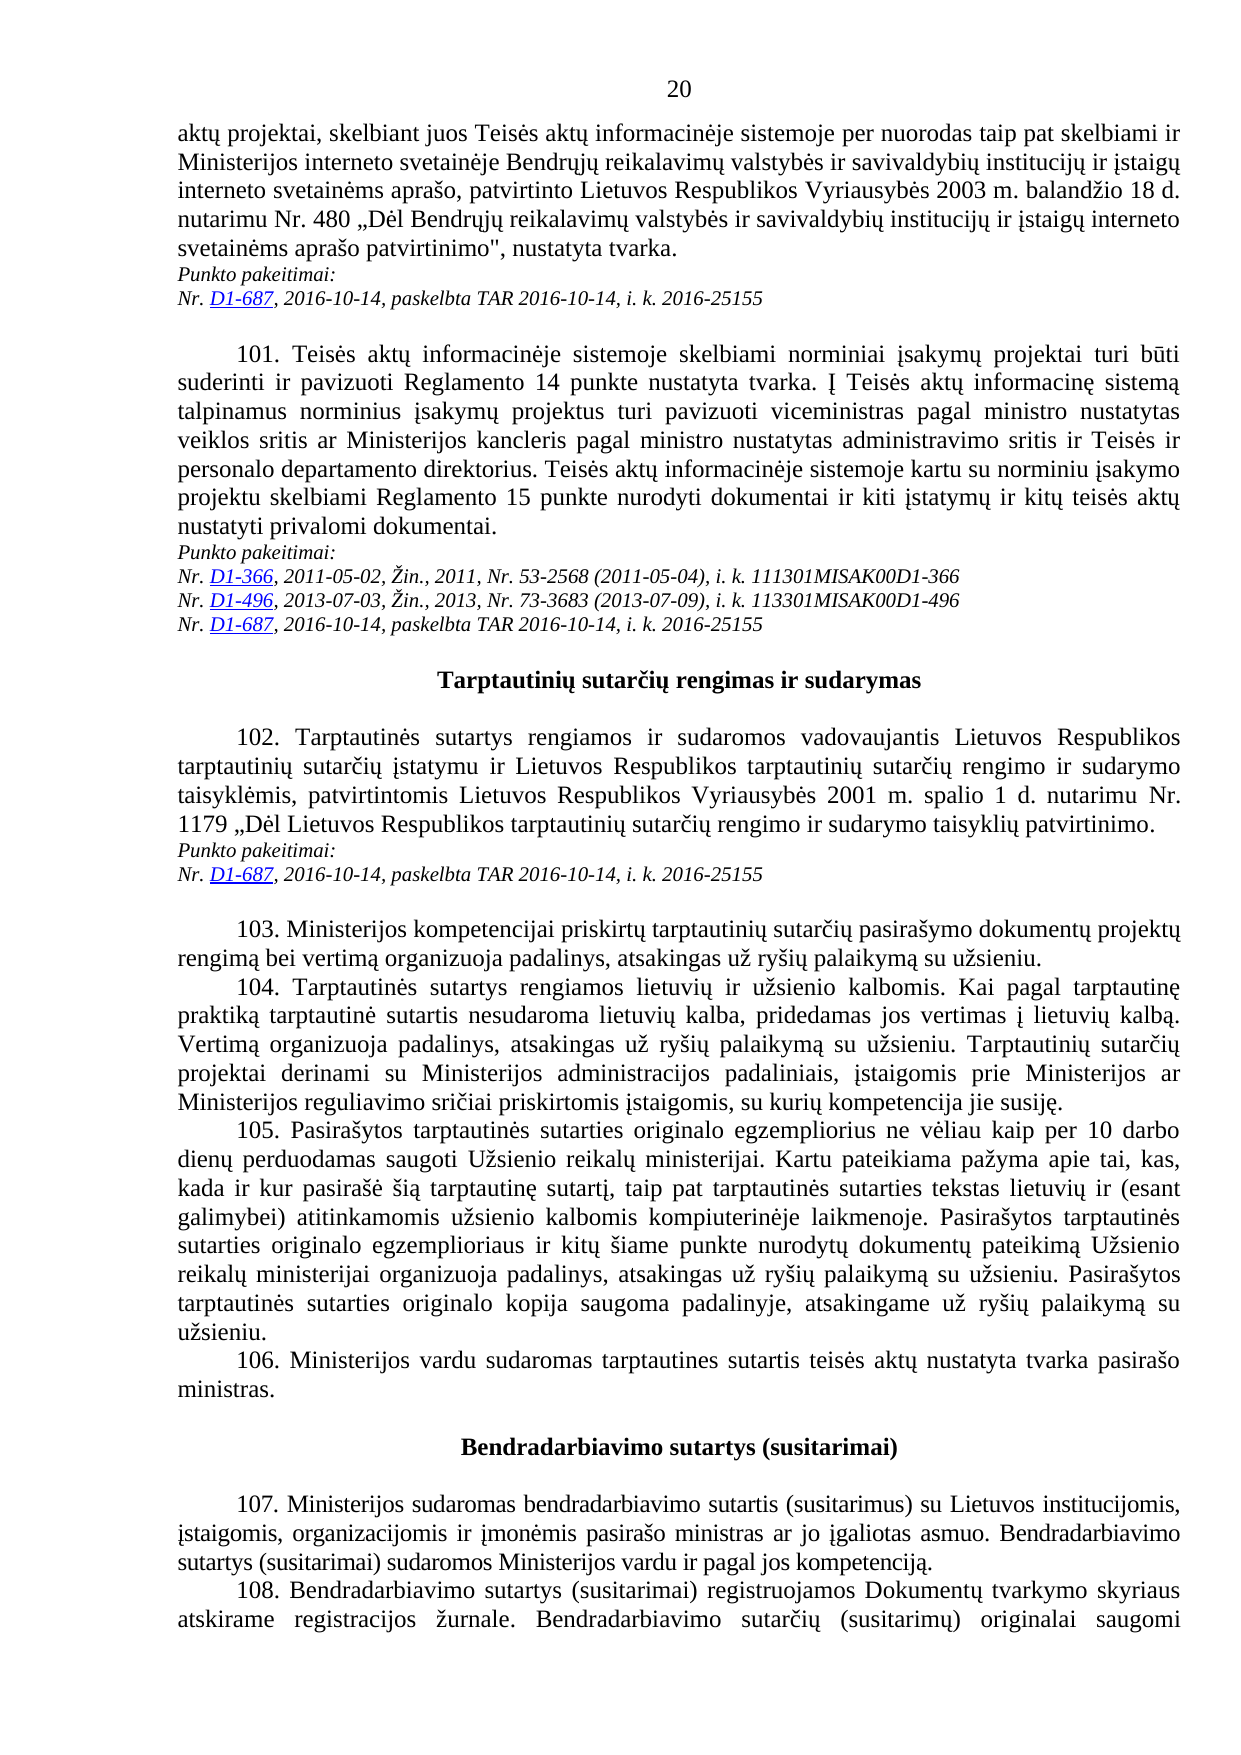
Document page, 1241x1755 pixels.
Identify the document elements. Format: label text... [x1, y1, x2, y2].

text 102. Tarptautinės sutartys rengiamos ir sudaromos vadovaujantis Lietuvos Respublikos tarptautinių sutarčių įstatymu ir Lietuvos Respublikos tarptautinių sutarčių rengimo ir sudarymo taisyklėmis, patvirtintomis Lietuvos Respublikos Vyriausybės 2001 m. spalio 1 d. nutarimu Nr. 1179 „Dėl Lietuvos Respublikos tarptautinių sutarčių rengimo ir sudarymo taisyklių patvirtinimo. [177, 722, 1181, 837]
text Punkto pakeitimai: [177, 540, 1181, 564]
text Nr. D1-366, 2011-05-02, Žin., 2011, Nr. 53-2568 (2011-05-04), i. k. 111301MISAK00D1-366 [177, 564, 1181, 588]
text 105. Pasirašytos tarptautinės sutarties originalo egzempliorius ne vėliau kaip per 10 darbo dienų perduodamas saugoti Užsienio reikalų ministerijai. Kartu pateikiama pažyma apie tai, kas, kada ir kur pasirašė šią tarptautinę sutartį, taip pat tarptautinės sutarties tekstas lietuvių ir (esant galimybei) atitinkamomis užsienio kalbomis kompiuterinėje laikmenoje. Pasirašytos tarptautinės sutarties originalo egzemplioriaus ir kitų šiame punkte nurodytų dokumentų pateikimą Užsienio reikalų ministerijai organizuoja padalinys, atsakingas už ryšių palaikymą su užsieniu. Pasirašytos tarptautinės sutarties originalo kopija saugoma padalinyje, atsakingame už ryšių palaikymą su užsieniu. [177, 1116, 1181, 1346]
text Punkto pakeitimai: [177, 837, 1181, 862]
text aktų projektai, skelbiant juos Teisės aktų informacinėje sistemoje per nuorodas taip pat skelbiami ir Ministerijos interneto svetainėje Bendrųjų reikalavimų valstybės ir savivaldybių institucijų ir įstaigų interneto svetainėms aprašo, patvirtinto Lietuvos Respublikos Vyriausybės 2003 m. balandžio 18 d. nutarimu Nr. 480 „Dėl Bendrųjų reikalavimų valstybės ir savivaldybių institucijų ir įstaigų interneto svetainėms aprašo patvirtinimo", nustatyta tvarka. [177, 118, 1181, 262]
text 104. Tarptautinės sutartys rengiamos lietuvių ir užsienio kalbomis. Kai pagal tarptautinę praktiką tarptautinė sutartis nesudaroma lietuvių kalba, pridedamas jos vertimas į lietuvių kalbą. Vertimą organizuoja padalinys, atsakingas už ryšių palaikymą su užsieniu. Tarptautinių sutarčių projektai derinami su Ministerijos administracijos padaliniais, įstaigomis prie Ministerijos ar Ministerijos reguliavimo sričiai priskirtomis įstaigomis, su kurių kompetencija jie susiję. [177, 972, 1181, 1116]
text 107. Ministerijos sudaromas bendradarbiavimo sutartis (susitarimus) su Lietuvos institucijomis, įstaigomis, organizacijomis ir įmonėmis pasirašo ministras ar jo įgaliotas asmuo. Bendradarbiavimo sutartys (susitarimai) sudaromos Ministerijos vardu ir pagal jos kompetenciją. [177, 1489, 1181, 1576]
text Nr. D1-687, 2016-10-14, paskelbta TAR 2016-10-14, i. k. 2016-25155 [177, 286, 1181, 310]
text Nr. D1-687, 2016-10-14, paskelbta TAR 2016-10-14, i. k. 2016-25155 [177, 862, 1181, 886]
text 106. Ministerijos vardu sudaromas tarptautines sutartis teisės aktų nustatyta tvarka pasirašo ministras. [177, 1346, 1181, 1403]
text 101. Teisės aktų informacinėje sistemoje skelbiami norminiai įsakymų projektai turi būti suderinti ir pavizuoti Reglamento 14 punkte nustatyta tvarka. Į Teisės aktų informacinę sistemą talpinamus norminius įsakymų projektus turi pavizuoti viceministras pagal ministro nustatytas veiklos sritis ar Ministerijos kancleris pagal ministro nustatytas administravimo sritis ir Teisės ir personalo departamento direktorius. Teisės aktų informacinėje sistemoje kartu su norminiu įsakymo projektu skelbiami Reglamento 15 punkte nurodyti dokumentai ir kiti įstatymų ir kitų teisės aktų nustatyti privalomi dokumentai. [177, 339, 1181, 540]
text 103. Ministerijos kompetencijai priskirtų tarptautinių sutarčių pasirašymo dokumentų projektų rengimą bei vertimą organizuoja padalinys, atsakingas už ryšių palaikymą su užsieniu. [177, 914, 1181, 972]
text Nr. D1-687, 2016-10-14, paskelbta TAR 2016-10-14, i. k. 2016-25155 [177, 612, 1181, 636]
text Bendradarbiavimo sutartys (susitarimai) [177, 1432, 1181, 1461]
text Tarptautinių sutarčių rengimas ir sudarymas [177, 665, 1181, 694]
text Nr. D1-496, 2013-07-03, Žin., 2013, Nr. 73-3683 (2013-07-09), i. k. 113301MISAK00D1-496 [177, 588, 1181, 612]
text Punkto pakeitimai: [177, 262, 1181, 286]
text 108. Bendradarbiavimo sutartys (susitarimai) registruojamos Dokumentų tvarkymo skyriaus atskirame registracijos žurnale. Bendradarbiavimo sutarčių (susitarimų) originalai saugomi [177, 1576, 1181, 1633]
